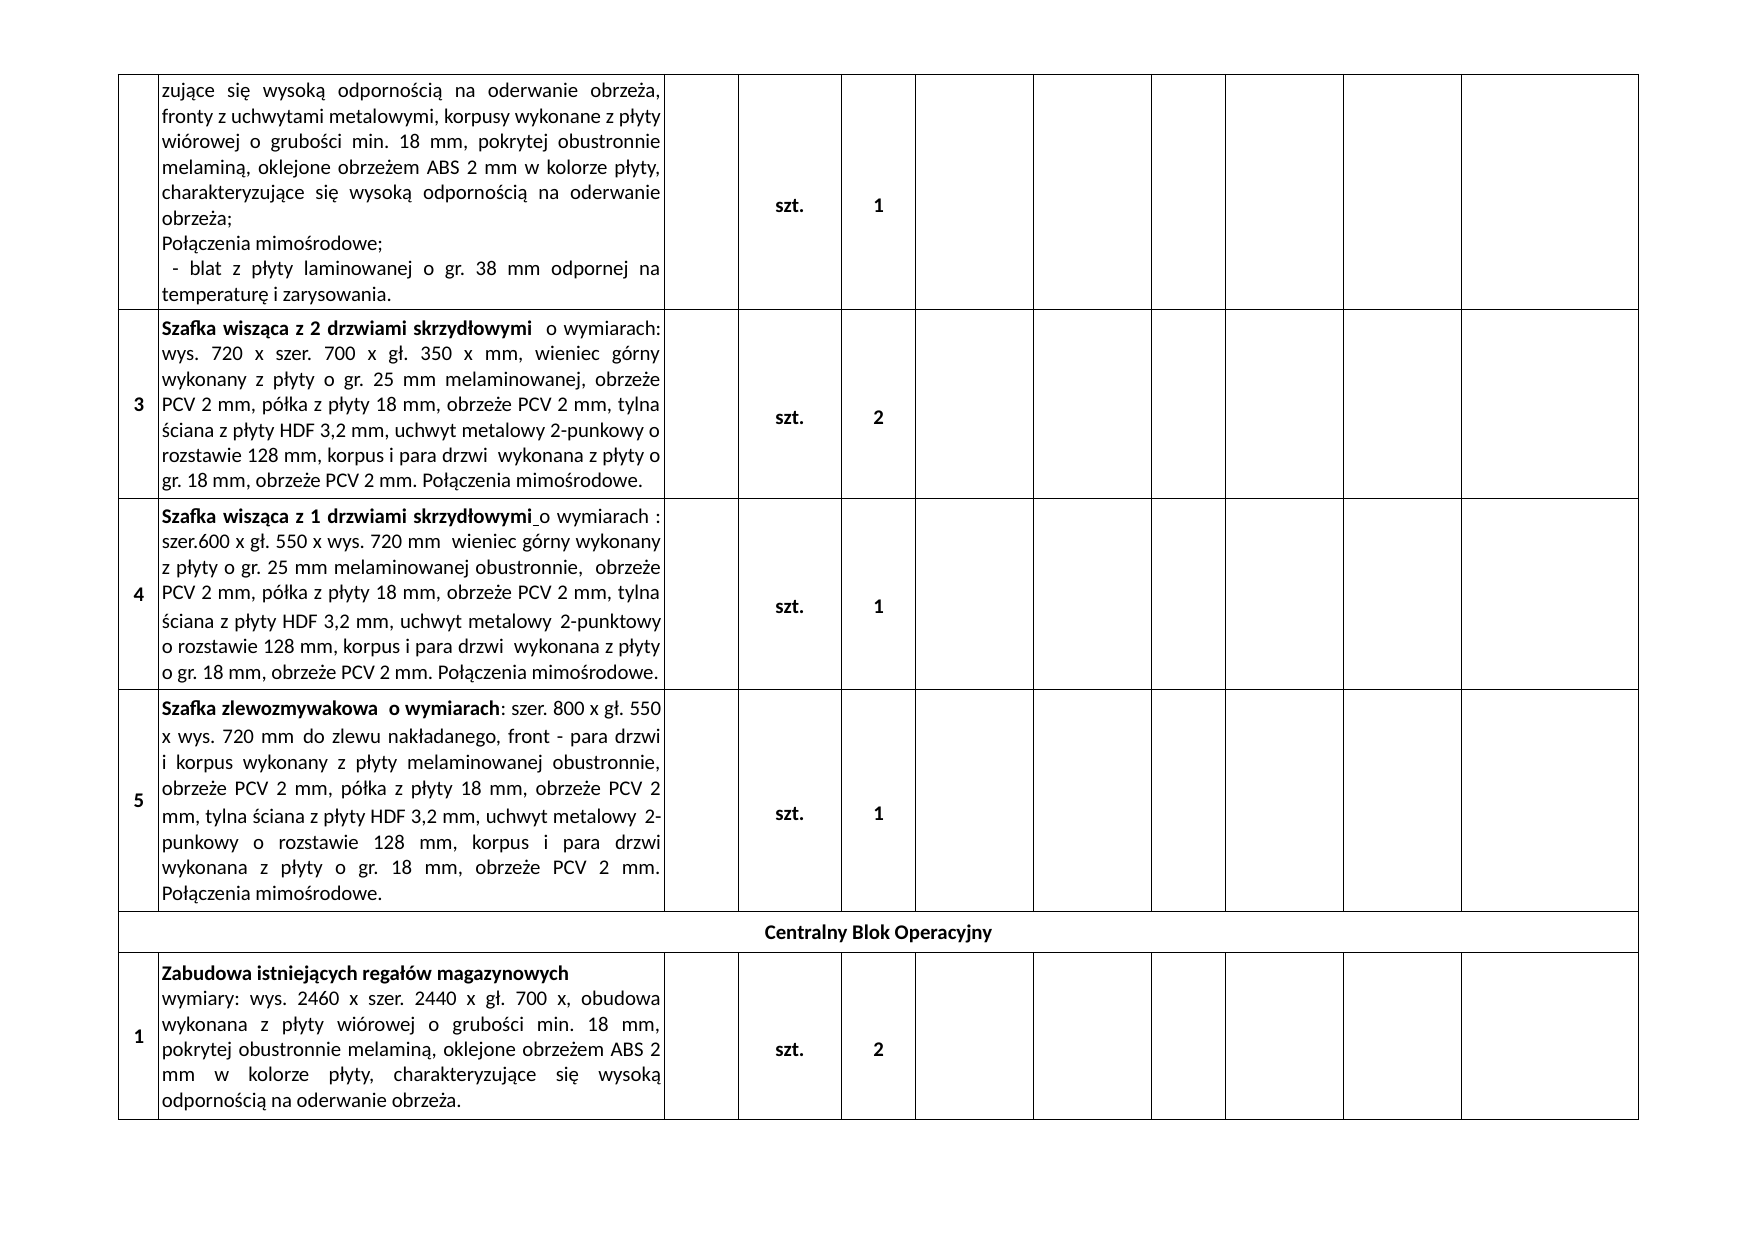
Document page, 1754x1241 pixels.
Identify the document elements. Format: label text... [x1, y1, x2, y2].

table_cell [1034, 690, 1151, 911]
table_cell [916, 75, 1033, 309]
table_cell Centralny Blok Operacyjny [119, 912, 1638, 952]
table_cell [1462, 953, 1638, 1119]
table_cell szt. [739, 499, 841, 688]
table_cell [1226, 690, 1343, 911]
table_cell [1344, 690, 1461, 911]
table_cell [1152, 690, 1225, 911]
table_cell [1034, 953, 1151, 1119]
table_cell szt. [739, 953, 841, 1119]
table_cell [1344, 953, 1461, 1119]
table_cell [665, 953, 738, 1119]
table_cell [916, 690, 1033, 911]
table_cell szt. [739, 75, 841, 309]
table_cell [916, 499, 1033, 688]
table_cell 3 [119, 310, 158, 498]
table_cell 2 [842, 310, 915, 498]
table_cell [1344, 310, 1461, 498]
table_cell 4 [119, 499, 158, 688]
table_cell [1344, 499, 1461, 688]
table_cell [1152, 953, 1225, 1119]
table_cell [119, 75, 158, 309]
table_cell [1462, 690, 1638, 911]
table_cell [1226, 310, 1343, 498]
table_cell [1034, 75, 1151, 309]
table_cell [1462, 75, 1638, 309]
table_cell [1462, 310, 1638, 498]
table_cell 2 [842, 953, 915, 1119]
table_cell [665, 310, 738, 498]
table_cell 5 [119, 690, 158, 911]
table_cell [665, 75, 738, 309]
table_cell [916, 953, 1033, 1119]
table_cell szt. [739, 310, 841, 498]
table_cell zujące się wysoką odpornością na oderwanie obrzeża, fronty z uchwytami metalowymi, korpusy wykonane z płyty wiórowej o grubości min. 18 mm, pokrytej obustronnie melaminą, oklejone obrzeżem ABS 2 mm w kolorze płyty, charakteryzujące się wysoką odpornością na oderwanie obrzeża; Połączenia mimośrodowe; - blat z płyty laminowanej o gr. 38 mm odpornej na temperaturę i zarysowania. [159, 75, 664, 309]
table_cell Szafka zlewozmywakowa o wymiarach: szer. 800 x gł. 550 x wys. 720 mm do zlewu nakładanego, front - para drzwi i korpus wykonany z płyty melaminowanej obustronnie, obrzeże PCV 2 mm, półka z płyty 18 mm, obrzeże PCV 2 mm, tylna ściana z płyty HDF 3,2 mm, uchwyt metalowy 2-punkowy o rozstawie 128 mm, korpus i para drzwi wykonana z płyty o gr. 18 mm, obrzeże PCV 2 mm. Połączenia mimośrodowe. [159, 690, 664, 911]
table_cell Zabudowa istniejących regałów magazynowych wymiary: wys. 2460 x szer. 2440 x gł. 700 x, obudowa wykonana z płyty wiórowej o grubości min. 18 mm, pokrytej obustronnie melaminą, oklejone obrzeżem ABS 2 mm w kolorze płyty, charakteryzujące się wysoką odpornością na oderwanie obrzeża. [159, 953, 664, 1119]
table_cell [665, 690, 738, 911]
table_cell [1152, 310, 1225, 498]
table_cell [916, 310, 1033, 498]
table_cell szt. [739, 690, 841, 911]
table_cell 1 [842, 75, 915, 309]
table_cell [1226, 953, 1343, 1119]
table_cell [1226, 75, 1343, 309]
table_cell Szafka wisząca z 2 drzwiami skrzydłowymi o wymiarach: wys. 720 x szer. 700 x gł. 350 x mm, wieniec górny wykonany z płyty o gr. 25 mm melaminowanej, obrzeże PCV 2 mm, półka z płyty 18 mm, obrzeże PCV 2 mm, tylna ściana z płyty HDF 3,2 mm, uchwyt metalowy 2-punkowy o rozstawie 128 mm, korpus i para drzwi wykonana z płyty o gr. 18 mm, obrzeże PCV 2 mm. Połączenia mimośrodowe. [159, 310, 664, 498]
table_cell 1 [842, 690, 915, 911]
table_cell [1152, 75, 1225, 309]
table_cell Szafka wisząca z 1 drzwiami skrzydłowymi o wymiarach : szer.600 x gł. 550 x wys. 720 mm wieniec górny wykonany z płyty o gr. 25 mm melaminowanej obustronnie, obrzeże PCV 2 mm, półka z płyty 18 mm, obrzeże PCV 2 mm, tylna ściana z płyty HDF 3,2 mm, uchwyt metalowy 2-punktowy o rozstawie 128 mm, korpus i para drzwi wykonana z płyty o gr. 18 mm, obrzeże PCV 2 mm. Połączenia mimośrodowe. [159, 499, 664, 688]
table_cell [1034, 499, 1151, 688]
table_cell [1462, 499, 1638, 688]
table_cell [1226, 499, 1343, 688]
table_cell [1152, 499, 1225, 688]
table_cell [1034, 310, 1151, 498]
table_cell 1 [842, 499, 915, 688]
table_cell [665, 499, 738, 688]
table_cell 1 [119, 953, 158, 1119]
table_cell [1344, 75, 1461, 309]
